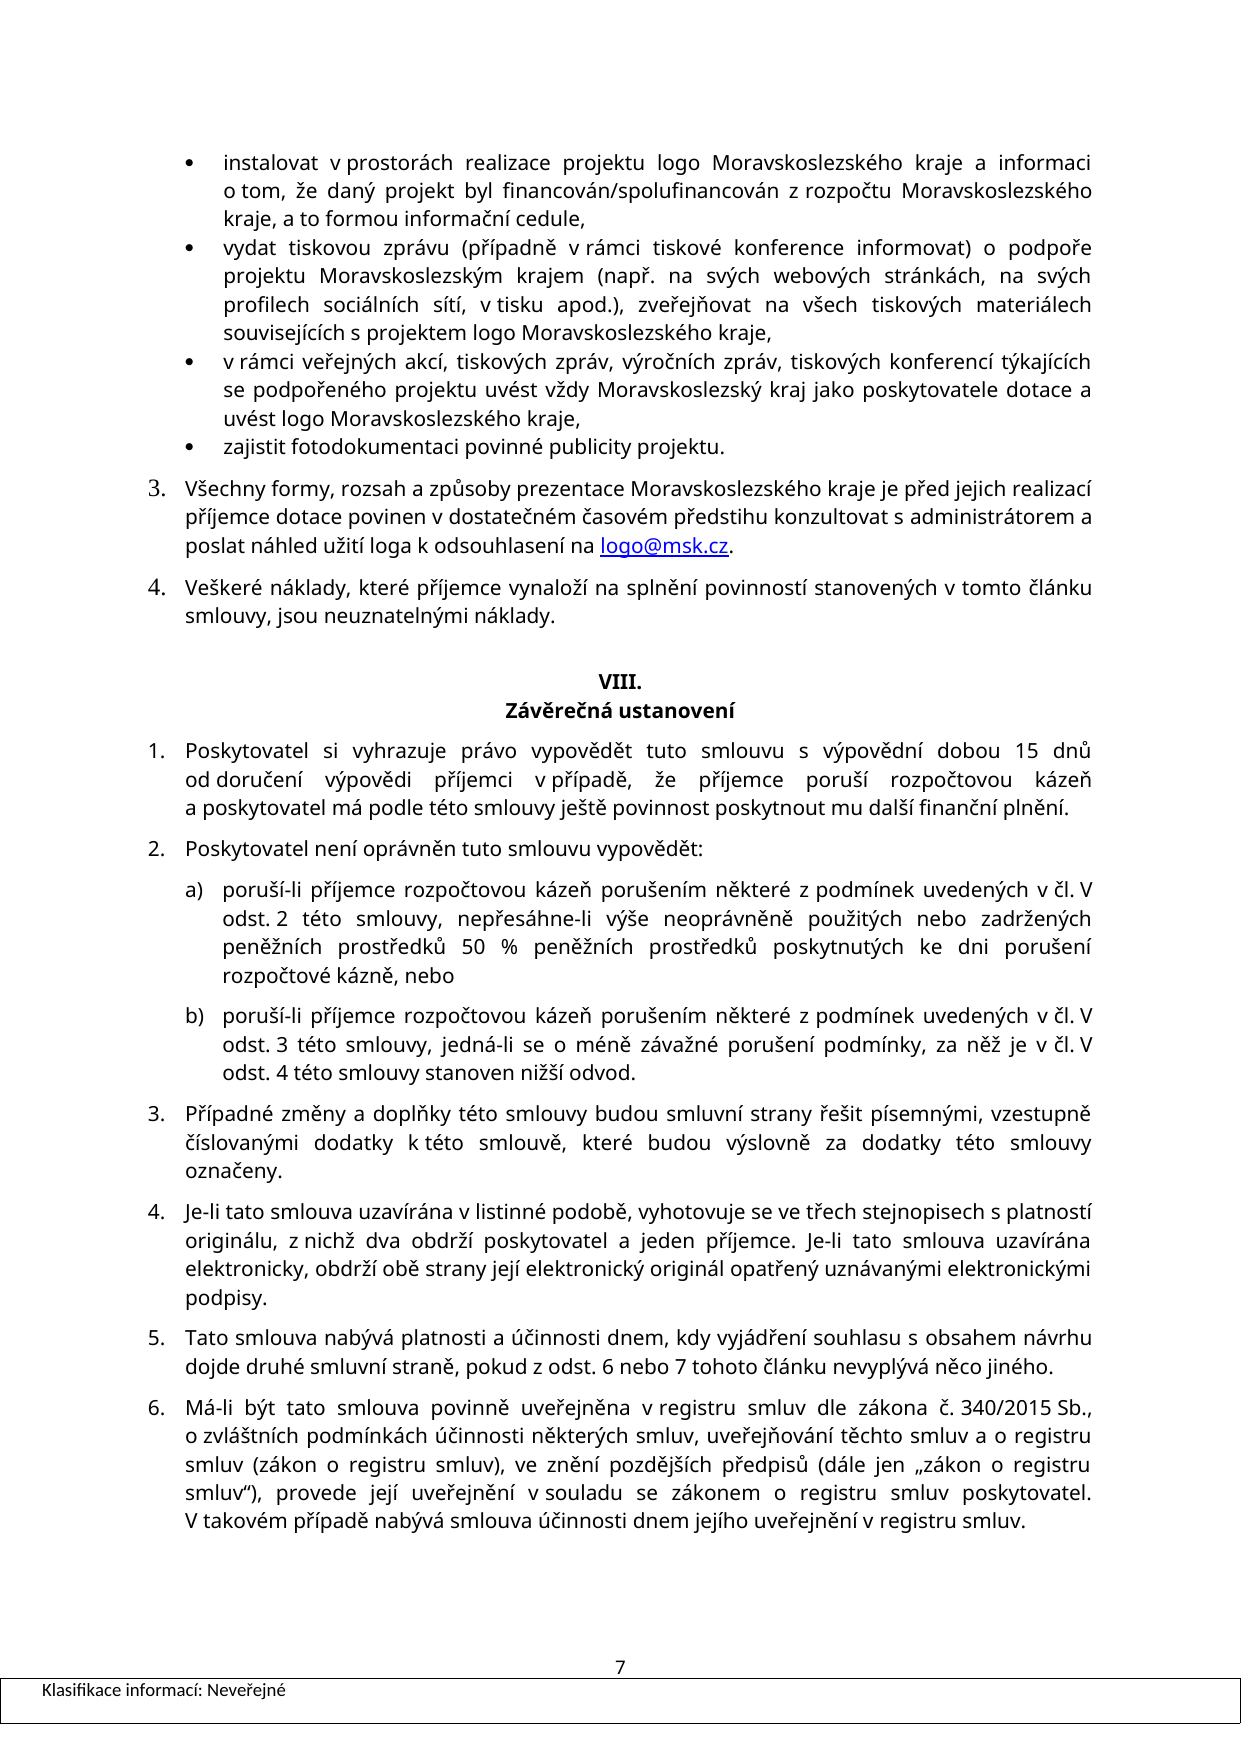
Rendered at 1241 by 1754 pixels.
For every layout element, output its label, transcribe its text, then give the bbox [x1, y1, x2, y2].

list Poskytovatel není oprávněn tuto smlouvu vypovědět: [148, 834, 1092, 863]
list Tato smlouva nabývá platnosti a účinnosti dnem, kdy vyjádření souhlasu s obsahem návrhu dojde druhé smluvní straně, pokud z odst. 6 nebo 7 tohoto článku nevyplývá něco jiného. [148, 1323, 1092, 1380]
list Je-li tato smlouva uzavírána v listinné podobě, vyhotovuje se ve třech stejnopisech s platností originálu, z nichž dva obdrží poskytovatel a jeden příjemce. Je-li tato smlouva uzavírána elektronicky, obdrží obě strany její elektronický originál opatřený uznávanými elektronickými podpisy. [148, 1197, 1092, 1311]
list Poskytovatel si vyhrazuje právo vypovědět tuto smlouvu s výpovědní dobou 15 dnů od doručení výpovědi příjemci v případě, že příjemce poruší rozpočtovou kázeň a poskytovatel má podle této smlouvy ještě povinnost poskytnout mu další finanční plnění. [148, 737, 1092, 822]
list v rámci veřejných akcí, tiskových zpráv, výročních zpráv, tiskových konferencí týkajících se podpořeného projektu uvést vždy Moravskoslezský kraj jako poskytovatele dotace a uvést logo Moravskoslezského kraje, [186, 347, 1092, 432]
list Má-li být tato smlouva povinně uveřejněna v registru smluv dle zákona č. 340/2015 Sb., o zvláštních podmínkách účinnosti některých smluv, uveřejňování těchto smluv a o registru smluv (zákon o registru smluv), ve znění pozdějších předpisů (dále jen „zákon o registru smluv“), provede její uveřejnění v souladu se zákonem o registru smluv poskytovatel. V takovém případě nabývá smlouva účinnosti dnem jejího uveřejnění v registru smluv. [148, 1393, 1092, 1535]
list Veškeré náklady, které příjemce vynaloží na splnění povinností stanovených v tomto článku smlouvy, jsou neuznatelnými náklady. [148, 572, 1092, 630]
list poruší-li příjemce rozpočtovou kázeň porušením některé z podmínek uvedených v čl. V odst. 2 této smlouvy, nepřesáhne-li výše neoprávněně použitých nebo zadržených peněžních prostředků 50 % peněžních prostředků poskytnutých ke dni porušení rozpočtové kázně, nebo [185, 875, 1092, 989]
list Případné změny a doplňky této smlouvy budou smluvní strany řešit písemnými, vzestupně číslovanými dodatky k této smlouvě, které budou výslovně za dodatky této smlouvy označeny. [148, 1099, 1092, 1185]
list instalovat v prostorách realizace projektu logo Moravskoslezského kraje a informaci o tom, že daný projekt byl financován/spolufinancován z rozpočtu Moravskoslezského kraje, a to formou informační cedule, [186, 148, 1092, 233]
list vydat tiskovou zprávu (případně v rámci tiskové konference informovat) o podpoře projektu Moravskoslezským krajem (např. na svých webových stránkách, na svých profilech sociálních sítí, v tisku apod.), zveřejňovat na všech tiskových materiálech souvisejících s projektem logo Moravskoslezského kraje, [186, 233, 1092, 347]
list Všechny formy, rozsah a způsoby prezentace Moravskoslezského kraje je před jejich realizací příjemce dotace povinen v dostatečném časovém předstihu konzultovat s administrátorem a poslat náhled užití loga k odsouhlasení na logo@msk.cz. [148, 473, 1092, 559]
list zajistit fotodokumentaci povinné publicity projektu. [186, 432, 1092, 461]
text VIII. Závěrečná ustanovení [148, 667, 1092, 724]
list poruší-li příjemce rozpočtovou kázeň porušením některé z podmínek uvedených v čl. V odst. 3 této smlouvy, jedná-li se o méně závažné porušení podmínky, za něž je v čl. V odst. 4 této smlouvy stanoven nižší odvod. [185, 1002, 1092, 1087]
